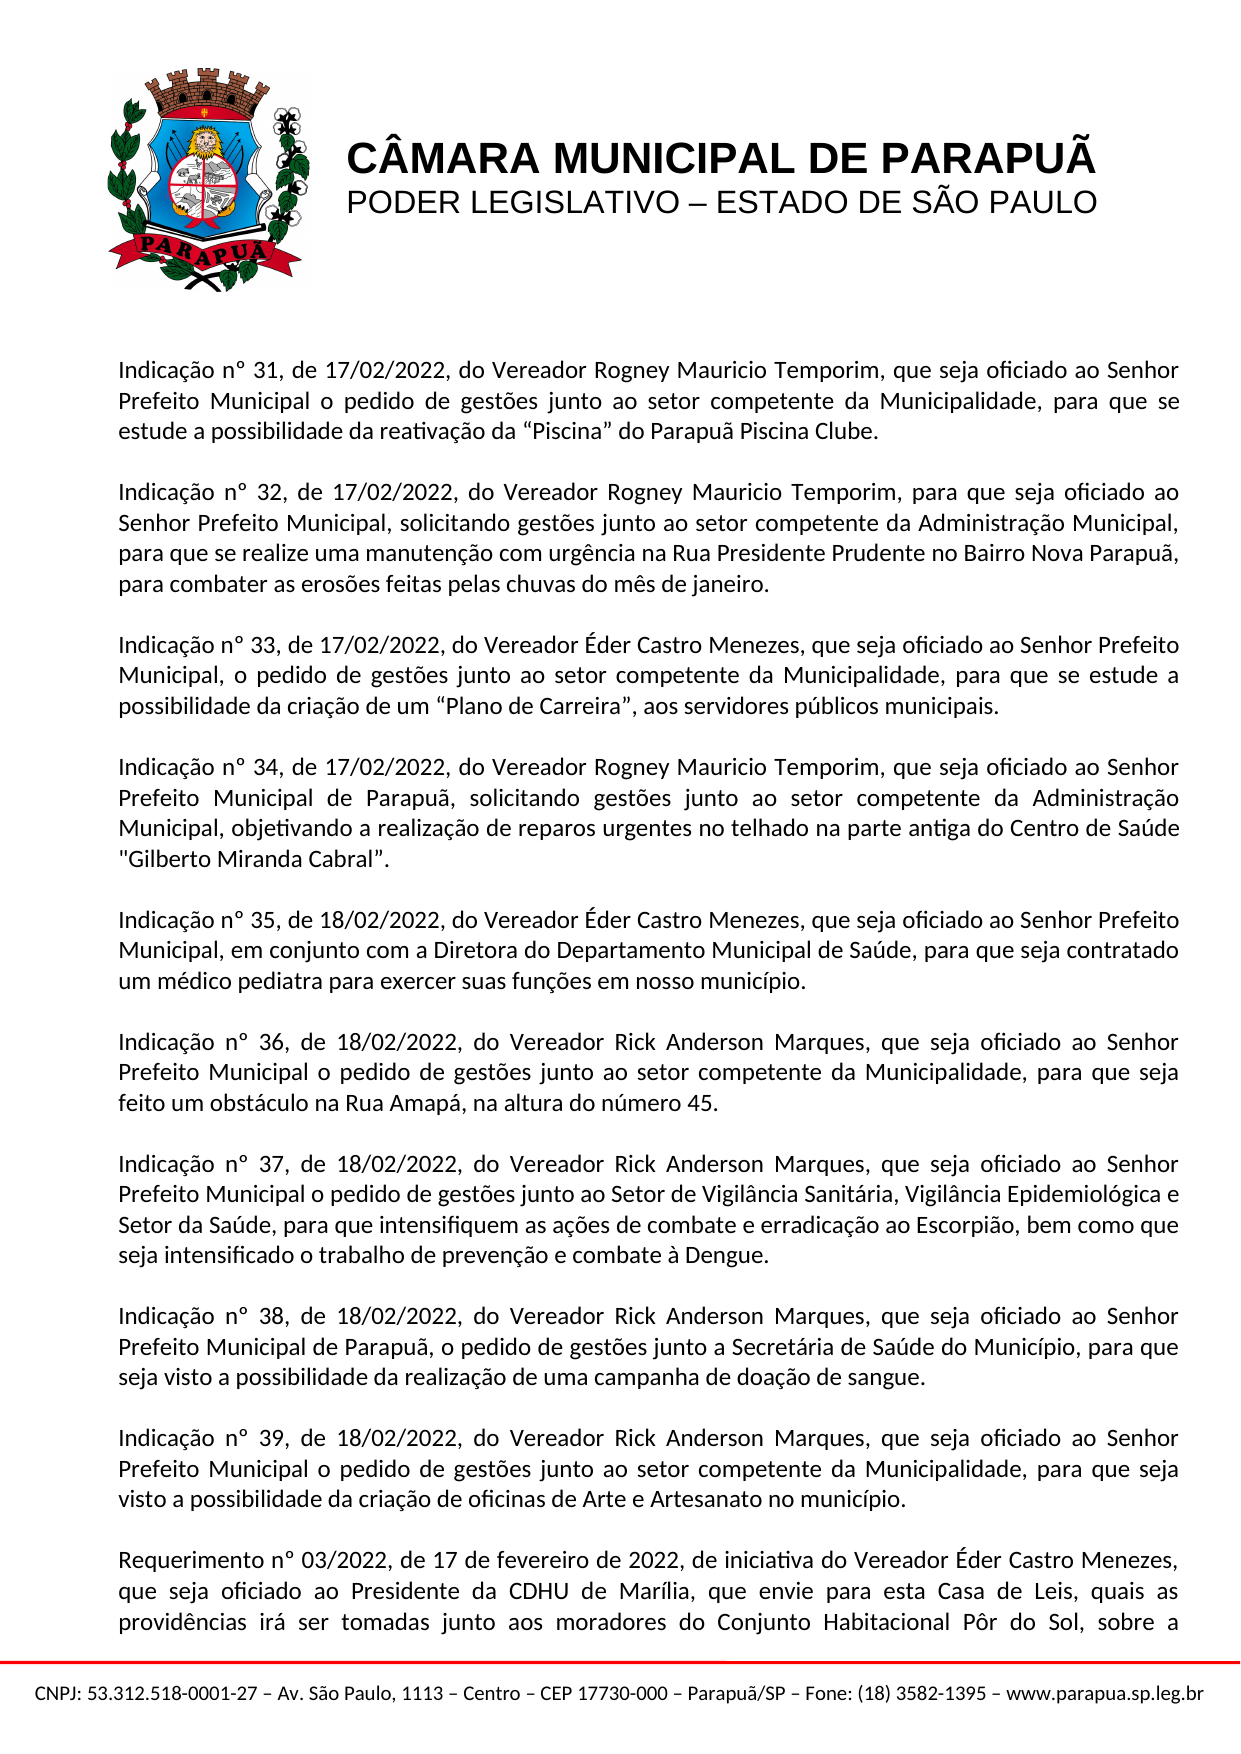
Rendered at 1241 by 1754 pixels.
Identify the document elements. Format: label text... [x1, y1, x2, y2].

text Indicação nº 39, de 18/02/2022, do Vereador Rick Anderson Marques, que seja oficiado ao Senhor Prefeito Municipal o pedido de gestões junto ao setor competente da Municipalidade, para que seja visto a possibilidade da criação de oficinas de Arte e Artesanato no município. [118, 1423, 1181, 1514]
text Indicação nº 33, de 17/02/2022, do Vereador Éder Castro Menezes, que seja oficiado ao Senhor Prefeito Municipal, o pedido de gestões junto ao setor competente da Municipalidade, para que se estude a possibilidade da criação de um “Plano de Carreira”, aos servidores públicos municipais. [118, 629, 1181, 721]
text Indicação nº 32, de 17/02/2022, do Vereador Rogney Mauricio Temporim, para que seja oficiado ao Senhor Prefeito Municipal, solicitando gestões junto ao setor competente da Administração Municipal, para que se realize uma manutenção com urgência na Rua Presidente Prudente no Bairro Nova Parapuã, para combater as erosões feitas pelas chuvas do mês de janeiro. [118, 476, 1181, 598]
text Indicação nº 35, de 18/02/2022, do Vereador Éder Castro Menezes, que seja oficiado ao Senhor Prefeito Municipal, em conjunto com a Diretora do Departamento Municipal de Saúde, para que seja contratado um médico pediatra para exercer suas funções em nosso município. [118, 904, 1181, 995]
text Indicação nº 37, de 18/02/2022, do Vereador Rick Anderson Marques, que seja oficiado ao Senhor Prefeito Municipal o pedido de gestões junto ao Setor de Vigilância Sanitária, Vigilância Epidemiológica e Setor da Saúde, para que intensifiquem as ações de combate e erradicação ao Escorpião, bem como que seja intensificado o trabalho de prevenção e combate à Dengue. [118, 1148, 1181, 1270]
text Requerimento nº 03/2022, de 17 de fevereiro de 2022, de iniciativa do Vereador Éder Castro Menezes, que seja oficiado ao Presidente da CDHU de Marília, que envie para esta Casa de Leis, quais as providências irá ser tomadas junto aos moradores do Conjunto Habitacional Pôr do Sol, sobre a [118, 1545, 1181, 1636]
text Indicação nº 38, de 18/02/2022, do Vereador Rick Anderson Marques, que seja oficiado ao Senhor Prefeito Municipal de Parapuã, o pedido de gestões junto a Secretária de Saúde do Município, para que seja visto a possibilidade da realização de uma campanha de doação de sangue. [118, 1301, 1181, 1392]
text Indicação nº 34, de 17/02/2022, do Vereador Rogney Mauricio Temporim, que seja oficiado ao Senhor Prefeito Municipal de Parapuã, solicitando gestões junto ao setor competente da Administração Municipal, objetivando a realização de reparos urgentes no telhado na parte antiga do Centro de Saúde "Gilberto Miranda Cabral”. [118, 751, 1181, 873]
text Indicação nº 31, de 17/02/2022, do Vereador Rogney Mauricio Temporim, que seja oficiado ao Senhor Prefeito Municipal o pedido de gestões junto ao setor competente da Municipalidade, para que se estude a possibilidade da reativação da “Piscina” do Parapuã Piscina Clube. [118, 354, 1181, 446]
text Indicação nº 36, de 18/02/2022, do Vereador Rick Anderson Marques, que seja oficiado ao Senhor Prefeito Municipal o pedido de gestões junto ao setor competente da Municipalidade, para que seja feito um obstáculo na Rua Amapá, na altura do número 45. [118, 1026, 1181, 1117]
picture [107, 68, 310, 292]
